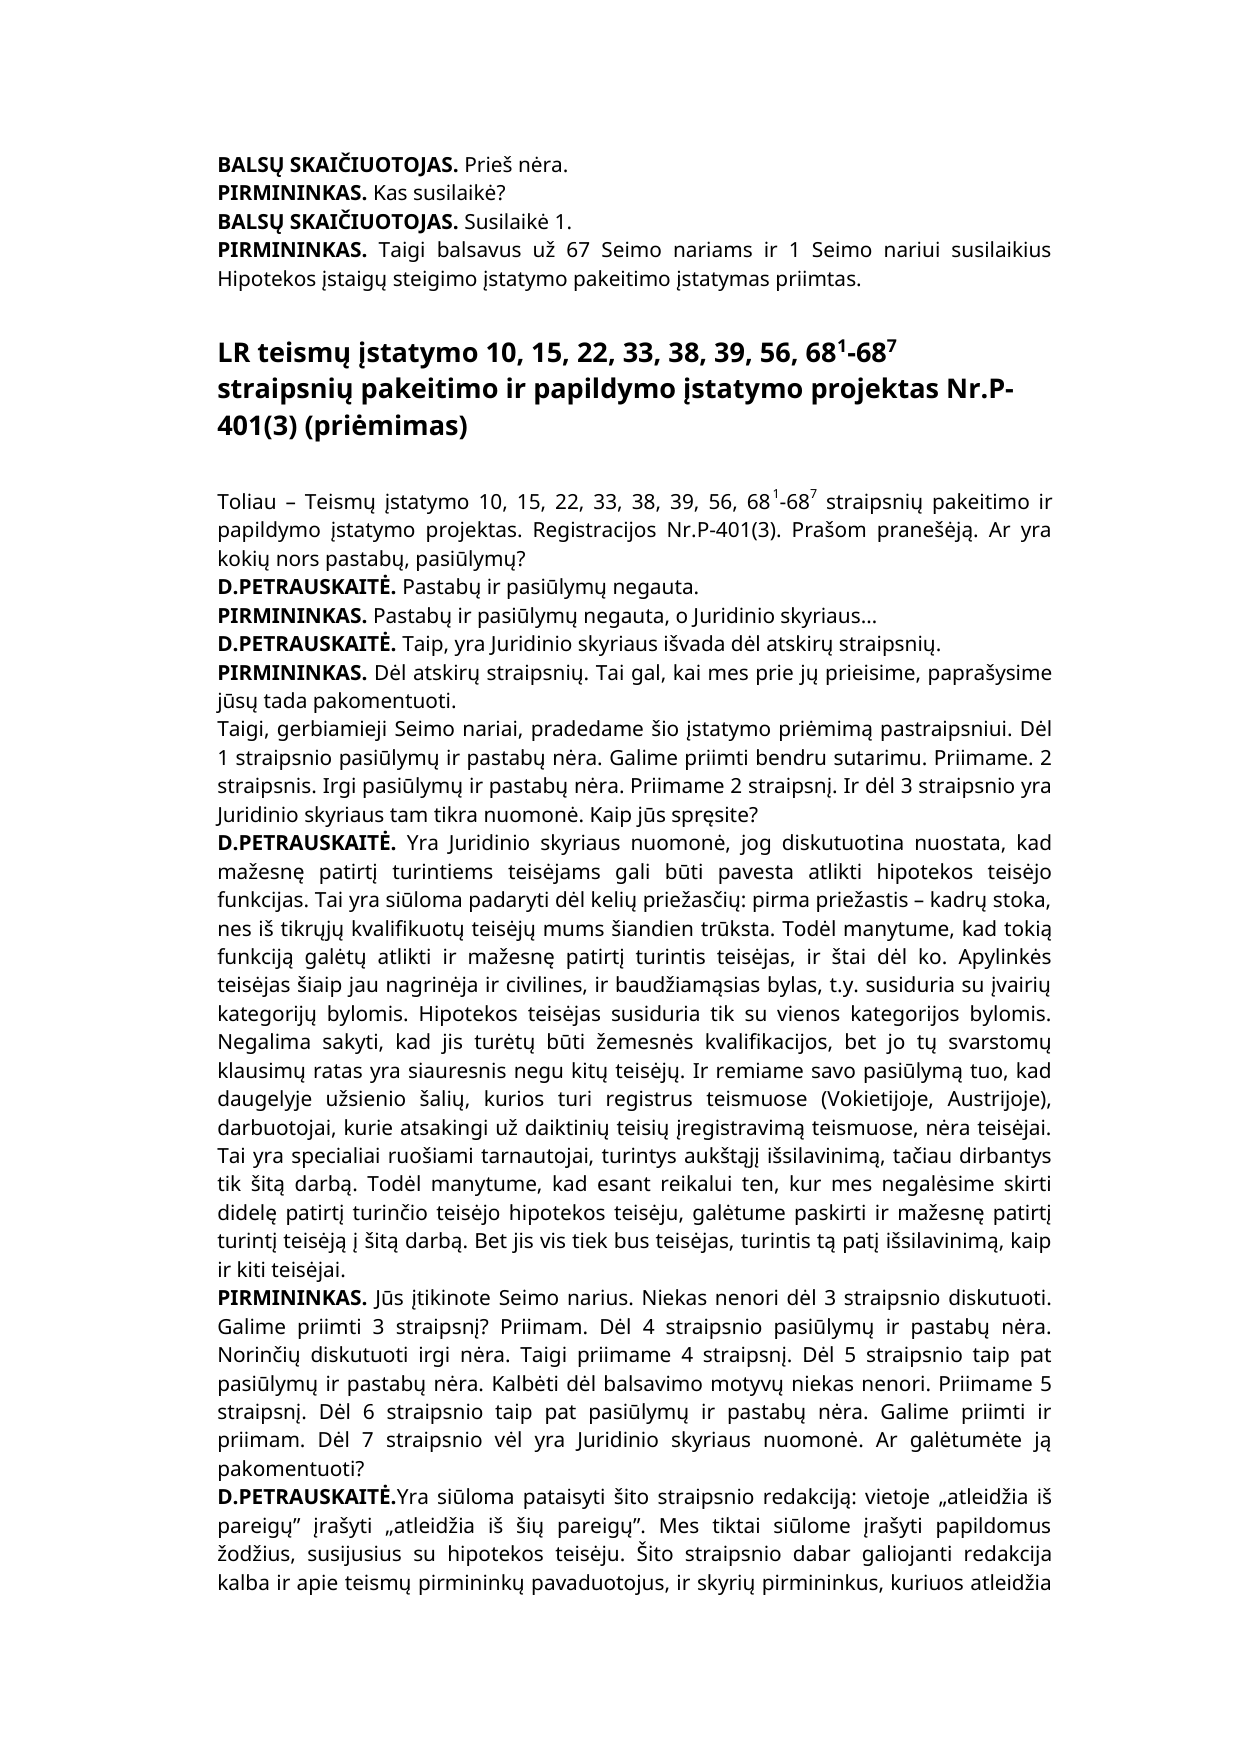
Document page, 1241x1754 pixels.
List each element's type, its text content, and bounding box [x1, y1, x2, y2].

text PIRMININKAS. Taigi balsavus už 67 Seimo nariams ir 1 Seimo nariui susilaikius Hipotekos įstaigų steigimo įstatymo pakeitimo įstatymas priimtas. [217, 235, 1053, 292]
text PIRMININKAS. Kas susilaikė? [217, 178, 1053, 207]
text D.PETRAUSKAITĖ. Yra Juridinio skyriaus nuomonė, jog diskutuotina nuostata, kad mažesnę patirtį turintiems teisėjams gali būti pavesta atlikti hipotekos teisėjo funkcijas. Tai yra siūloma padaryti dėl kelių priežasčių: pirma priežastis – kadrų stoka, nes iš tikrųjų kvalifikuotų teisėjų mums šiandien trūksta. Todėl manytume, kad tokią funkciją galėtų atlikti ir mažesnę patirtį turintis teisėjas, ir štai dėl ko. Apylinkės teisėjas šiaip jau nagrinėja ir civilines, ir baudžiamąsias bylas, t.y. susiduria su įvairių kategorijų bylomis. Hipotekos teisėjas susiduria tik su vienos kategorijos bylomis. Negalima sakyti, kad jis turėtų būti žemesnės kvalifikacijos, bet jo tų svarstomų klausimų ratas yra siauresnis negu kitų teisėjų. Ir remiame savo pasiūlymą tuo, kad daugelyje užsienio šalių, kurios turi registrus teismuose (Vokietijoje, Austrijoje), darbuotojai, kurie atsakingi už daiktinių teisių įregistravimą teismuose, nėra teisėjai. Tai yra specialiai ruošiami tarnautojai, turintys aukštąjį išsilavinimą, tačiau dirbantys tik šitą darbą. Todėl manytume, kad esant reikalui ten, kur mes negalėsime skirti didelę patirtį turinčio teisėjo hipotekos teisėju, galėtume paskirti ir mažesnę patirtį turintį teisėją į šitą darbą. Bet jis vis tiek bus teisėjas, turintis tą patį išsilavinimą, kaip ir kiti teisėjai. [217, 828, 1053, 1283]
text BALSŲ SKAIČIUOTOJAS. Susilaikė 1. [217, 207, 1053, 235]
text PIRMININKAS. Pastabų ir pasiūlymų negauta, o Juridinio skyriaus… [217, 601, 1053, 629]
text D.PETRAUSKAITĖ. Pastabų ir pasiūlymų negauta. [217, 572, 1053, 601]
text Taigi, gerbiamieji Seimo nariai, pradedame šio įstatymo priėmimą pastraipsniui. Dėl 1 straipsnio pasiūlymų ir pastabų nėra. Galime priimti bendru sutarimu. Priimame. 2 straipsnis. Irgi pasiūlymų ir pastabų nėra. Priimame 2 straipsnį. Ir dėl 3 straipsnio yra Juridinio skyriaus tam tikra nuomonė. Kaip jūs spręsite? [217, 714, 1053, 828]
text LR teismų įstatymo 10, 15, 22, 33, 38, 39, 56, 681-687 straipsnių pakeitimo ir papildymo įstatymo projektas Nr.P-401(3) (priėmimas) [217, 333, 1023, 444]
text D.PETRAUSKAITĖ. Taip, yra Juridinio skyriaus išvada dėl atskirų straipsnių. [217, 629, 1053, 658]
text PIRMININKAS. Jūs įtikinote Seimo narius. Niekas nenori dėl 3 straipsnio diskutuoti. Galime priimti 3 straipsnį? Priimam. Dėl 4 straipsnio pasiūlymų ir pastabų nėra. Norinčių diskutuoti irgi nėra. Taigi priimame 4 straipsnį. Dėl 5 straipsnio taip pat pasiūlymų ir pastabų nėra. Kalbėti dėl balsavimo motyvų niekas nenori. Priimame 5 straipsnį. Dėl 6 straipsnio taip pat pasiūlymų ir pastabų nėra. Galime priimti ir priimam. Dėl 7 straipsnio vėl yra Juridinio skyriaus nuomonė. Ar galėtumėte ją pakomentuoti? [217, 1283, 1053, 1482]
text D.PETRAUSKAITĖ.Yra siūloma pataisyti šito straipsnio redakciją: vietoje „atleidžia iš pareigų” įrašyti „atleidžia iš šių pareigų”. Mes tiktai siūlome įrašyti papildomus žodžius, susijusius su hipotekos teisėju. Šito straipsnio dabar galiojanti redakcija kalba ir apie teismų pirmininkų pavaduotojus, ir skyrių pirmininkus, kuriuos atleidžia [217, 1482, 1053, 1596]
text BALSŲ SKAIČIUOTOJAS. Prieš nėra. [217, 150, 1053, 178]
text Toliau – Teismų įstatymo 10, 15, 22, 33, 38, 39, 56, 681-687 straipsnių pakeitimo ir papildymo įstatymo projektas. Registracijos Nr.P-401(3). Prašom pranešėją. Ar yra kokių nors pastabų, pasiūlymų? [217, 485, 1053, 572]
text PIRMININKAS. Dėl atskirų straipsnių. Tai gal, kai mes prie jų prieisime, paprašysime jūsų tada pakomentuoti. [217, 658, 1053, 714]
